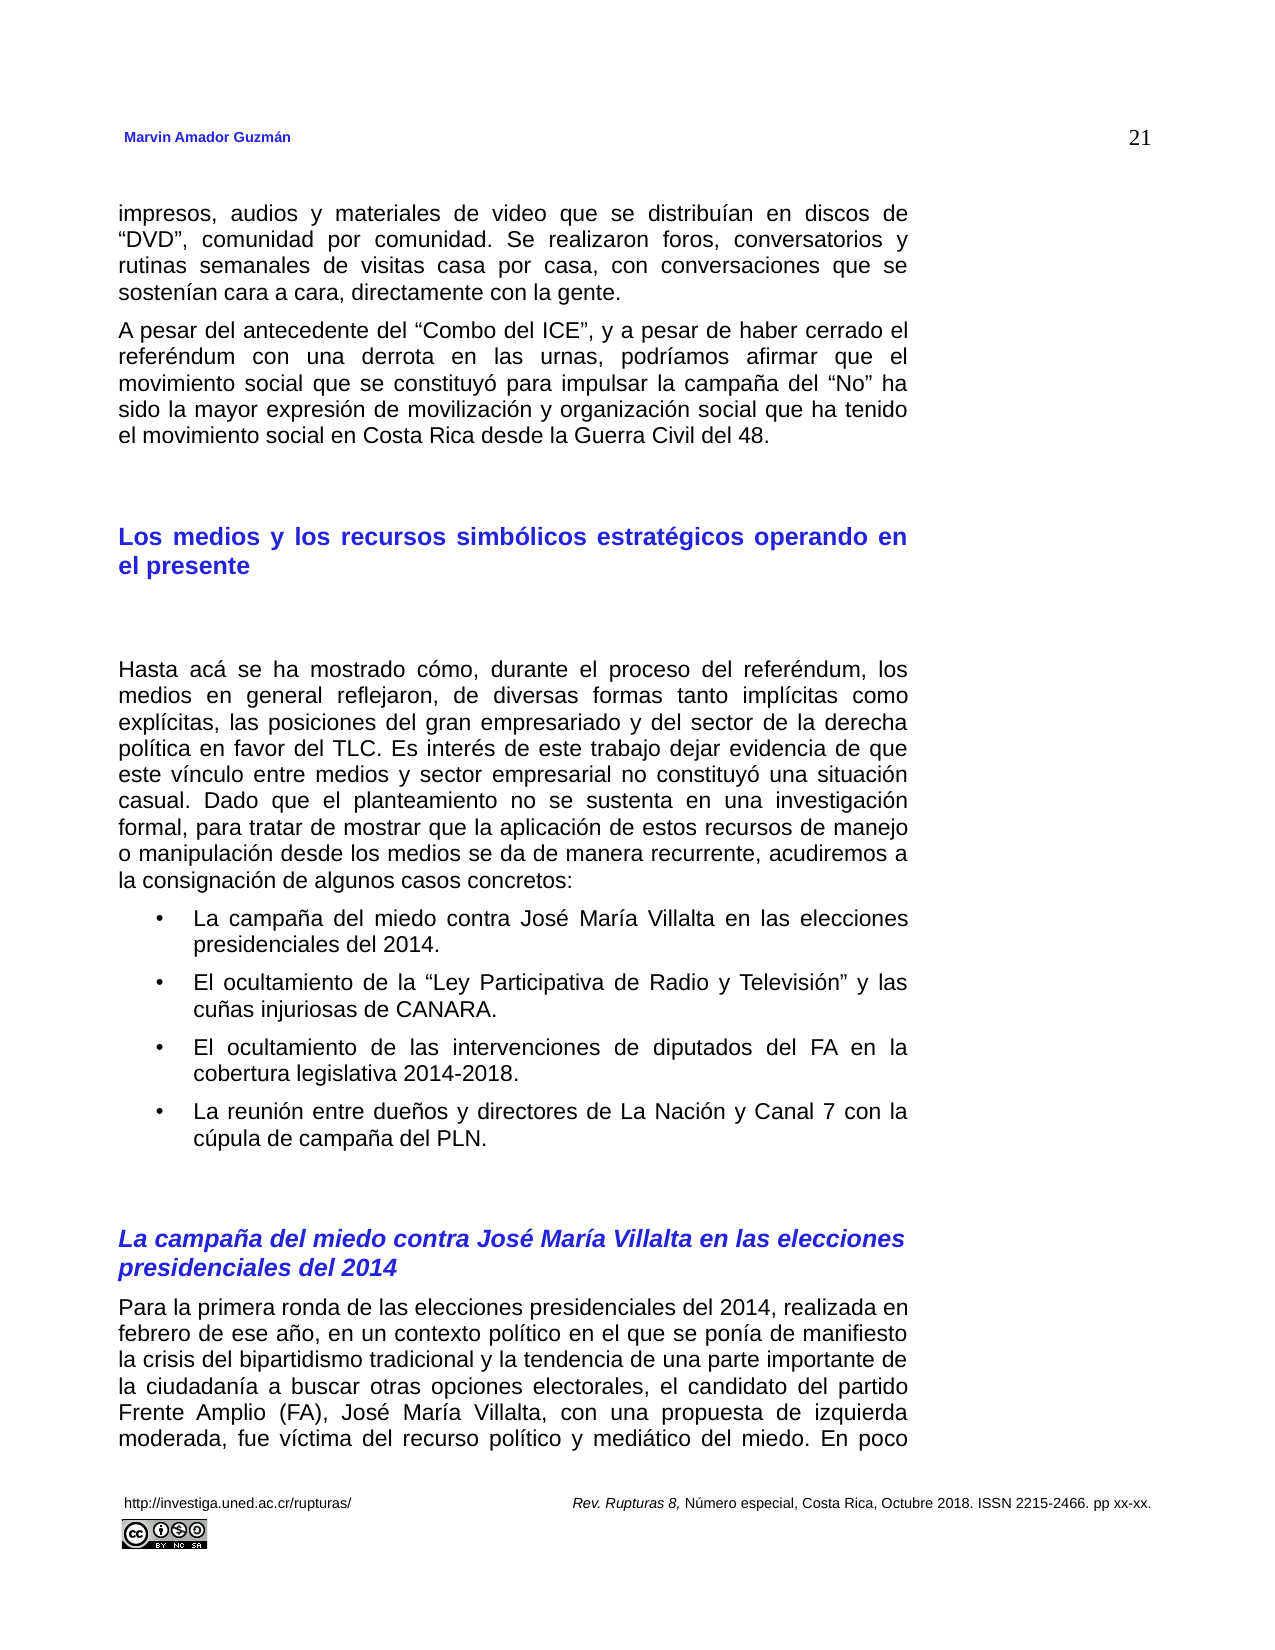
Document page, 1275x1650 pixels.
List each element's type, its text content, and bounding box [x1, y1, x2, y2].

list La reunión entre dueños y directores de La Nación y Canal 7 con la cúpula de campaña del PLN. [156, 1098, 909, 1151]
list El ocultamiento de las intervenciones de diputados del FA en la cobertura legislativa 2014-2018. [156, 1034, 909, 1086]
text impresos, audios y materiales de video que se distribuían en discos de “DVD”, comunidad por comunidad. Se realizaron foros, conversatorios y rutinas semanales de visitas casa por casa, con conversaciones que se sostenían cara a cara, directamente con la gente. [118, 200, 909, 305]
list La campaña del miedo contra José María Villalta en las elecciones presidenciales del 2014. [156, 905, 909, 957]
list El ocultamiento de la “Ley Participativa de Radio y Televisión” y las cuñas injuriosas de CANARA. [156, 969, 909, 1022]
text Hasta acá se ha mostrado cómo, durante el proceso del referéndum, los medios en general reflejaron, de diversas formas tanto implícitas como explícitas, las posiciones del gran empresariado y del sector de la derecha política en favor del TLC. Es interés de este trabajo dejar evidencia de que este vínculo entre medios y sector empresarial no constituyó una situación casual. Dado que el planteamiento no se sustenta en una investigación formal, para tratar de mostrar que la aplicación de estos recursos de manejo o manipulación desde los medios se da de manera recurrente, acudiremos a la consignación de algunos casos concretos: [118, 656, 909, 893]
text A pesar del antecedente del “Combo del ICE”, y a pesar de haber cerrado el referéndum con una derrota en las urnas, podríamos afirmar que el movimiento social que se constituyó para impulsar la campaña del “No” ha sido la mayor expresión de movilización y organización social que ha tenido el movimiento social en Costa Rica desde la Guerra Civil del 48. [118, 317, 909, 449]
subtitle Los medios y los recursos simbólicos estratégicos operando en el presente [118, 522, 909, 580]
text Para la primera ronda de las elecciones presidenciales del 2014, realizada en febrero de ese año, en un contexto político en el que se ponía de manifiesto la crisis del bipartidismo tradicional y la tendencia de una parte importante de la ciudadanía a buscar otras opciones electorales, el candidato del partido Frente Amplio (FA), José María Villalta, con una propuesta de izquierda moderada, fue víctima del recurso político y mediático del miedo. En poco [118, 1294, 909, 1452]
subtitle La campaña del miedo contra José María Villalta en las elecciones presidenciales del 2014 [118, 1224, 909, 1282]
picture [121, 1519, 208, 1549]
